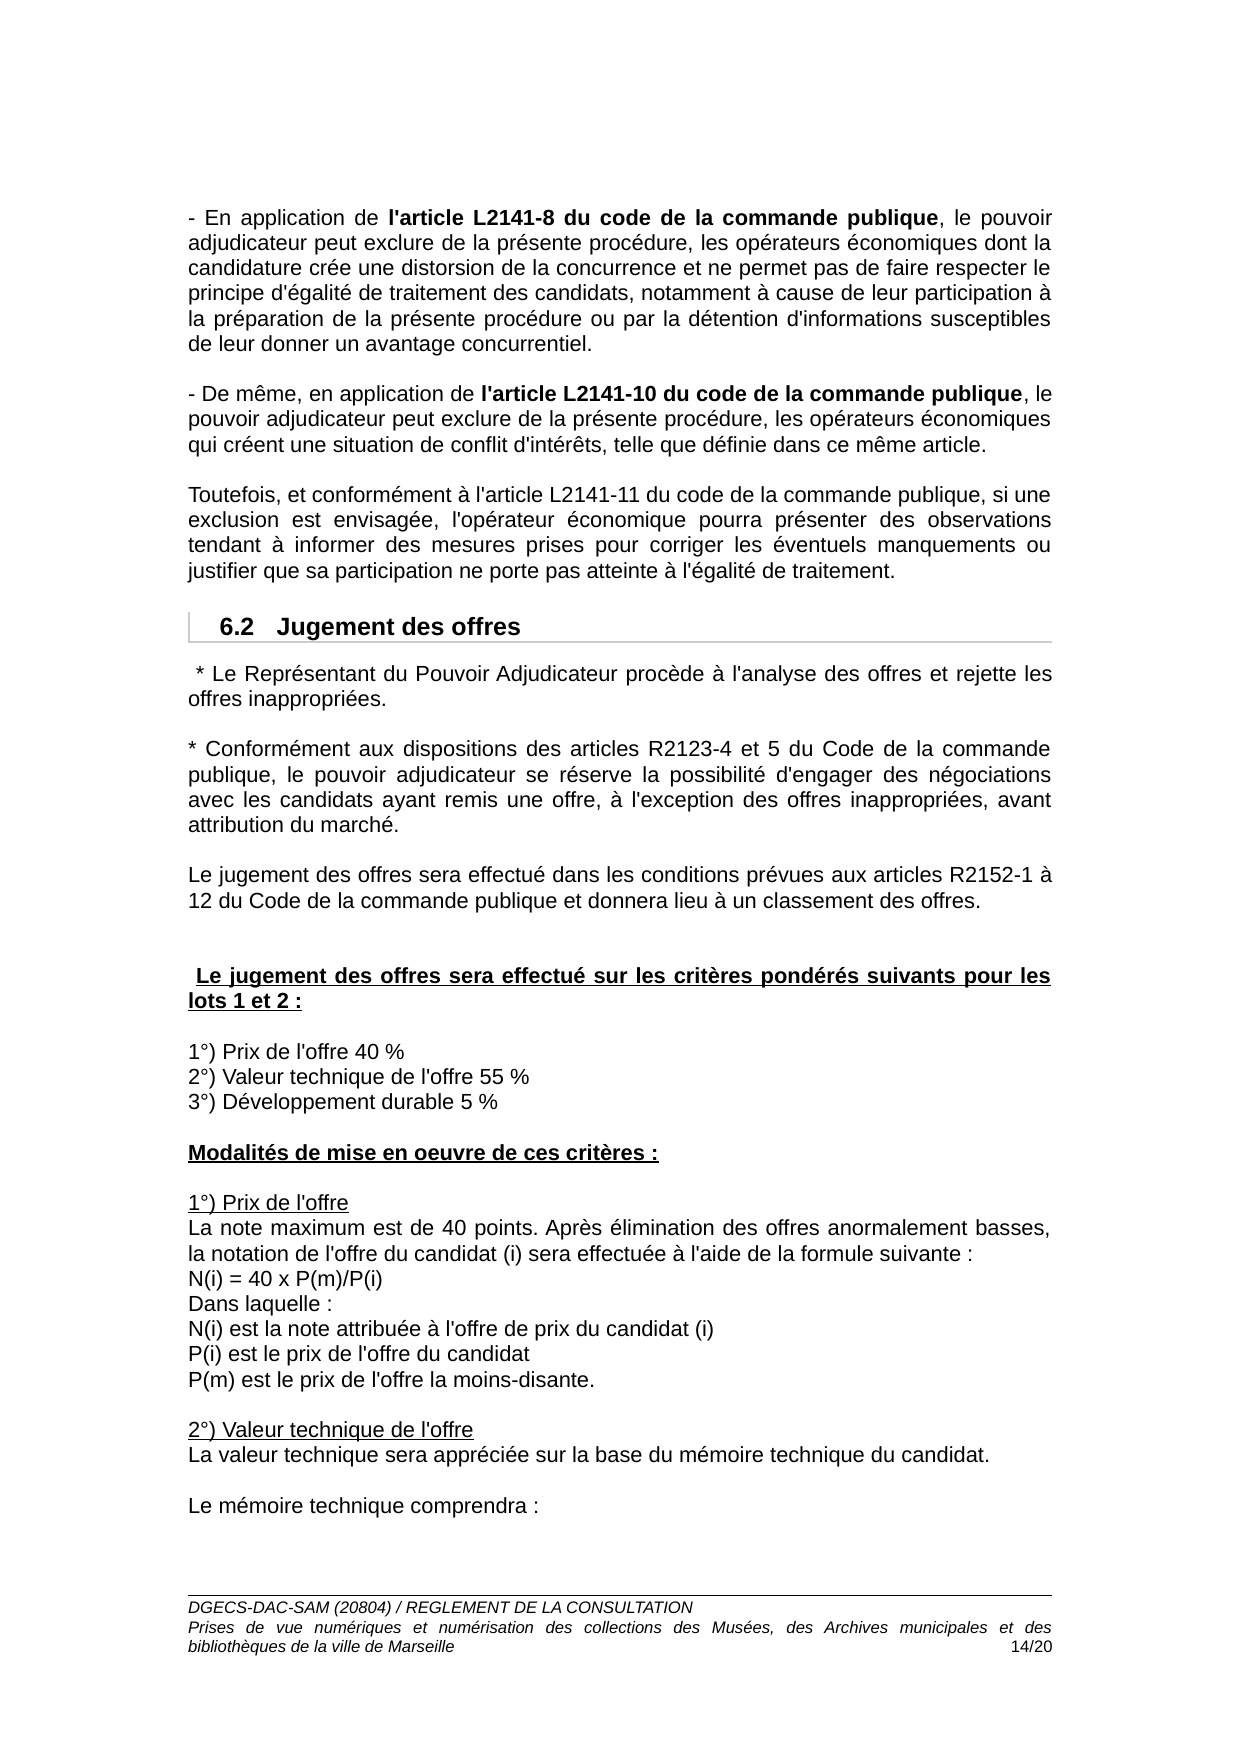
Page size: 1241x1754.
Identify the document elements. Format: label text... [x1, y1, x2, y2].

text P(m) est le prix de l'offre la moins-disante. [188, 1367, 1052, 1392]
text La note maximum est de 40 points. Après élimination des offres anormalement basses, la notation de l'offre du candidat (i) sera effectuée à l'aide de la formule suivante : [188, 1215, 1052, 1266]
text 1°) Prix de l'offre 40 % [188, 1039, 1052, 1064]
text Toutefois, et conformément à l'article L2141-11 du code de la commande publique, si une exclusion est envisagée, l'opérateur économique pourra présenter des observations tendant à informer des mesures prises pour corriger les éventuels manquements ou justifier que sa participation ne porte pas atteinte à l'égalité de traitement. [188, 482, 1052, 583]
text N(i) est la note attribuée à l'offre de prix du candidat (i) [188, 1316, 1052, 1341]
text * Conformément aux dispositions des articles R2123-4 et 5 du Code de la commande publique, le pouvoir adjudicateur se réserve la possibilité d'engager des négociations avec les candidats ayant remis une offre, à l'exception des offres inappropriées, avant attribution du marché. [188, 736, 1052, 837]
text P(i) est le prix de l'offre du candidat [188, 1341, 1052, 1367]
text N(i) = 40 x P(m)/P(i) [188, 1266, 1052, 1291]
text - De même, en application de l'article L2141-10 du code de la commande publique, le pouvoir adjudicateur peut exclure de la présente procédure, les opérateurs économiques qui créent une situation de conflit d'intérêts, telle que définie dans ce même article. [188, 381, 1052, 457]
text La valeur technique sera appréciée sur la base du mémoire technique du candidat. [188, 1442, 1052, 1467]
text - En application de l'article L2141-8 du code de la commande publique, le pouvoir adjudicateur peut exclure de la présente procédure, les opérateurs économiques dont la candidature crée une distorsion de la concurrence et ne permet pas de faire respecter le principe d'égalité de traitement des candidats, notamment à cause de leur participation à la préparation de la présente procédure ou par la détention d'informations susceptibles de leur donner un avantage concurrentiel. [188, 204, 1052, 356]
text 2°) Valeur technique de l'offre [188, 1417, 1052, 1442]
text Le mémoire technique comprendra : [188, 1493, 1052, 1518]
text Le jugement des offres sera effectué sur les critères pondérés suivants pour les lots 1 et 2 : [188, 963, 1052, 1014]
text 1°) Prix de l'offre [188, 1190, 1052, 1215]
subtitle Jugement des offres [190, 612, 1052, 641]
text Dans laquelle : [188, 1291, 1052, 1316]
text Modalités de mise en oeuvre de ces critères : [188, 1140, 1052, 1165]
text * Le Représentant du Pouvoir Adjudicateur procède à l'analyse des offres et rejette les offres inappropriées. [188, 661, 1052, 711]
text Le jugement des offres sera effectué dans les conditions prévues aux articles R2152-1 à 12 du Code de la commande publique et donnera lieu à un classement des offres. [188, 862, 1052, 913]
text 3°) Développement durable 5 % [188, 1089, 1052, 1114]
text 2°) Valeur technique de l'offre 55 % [188, 1064, 1052, 1089]
